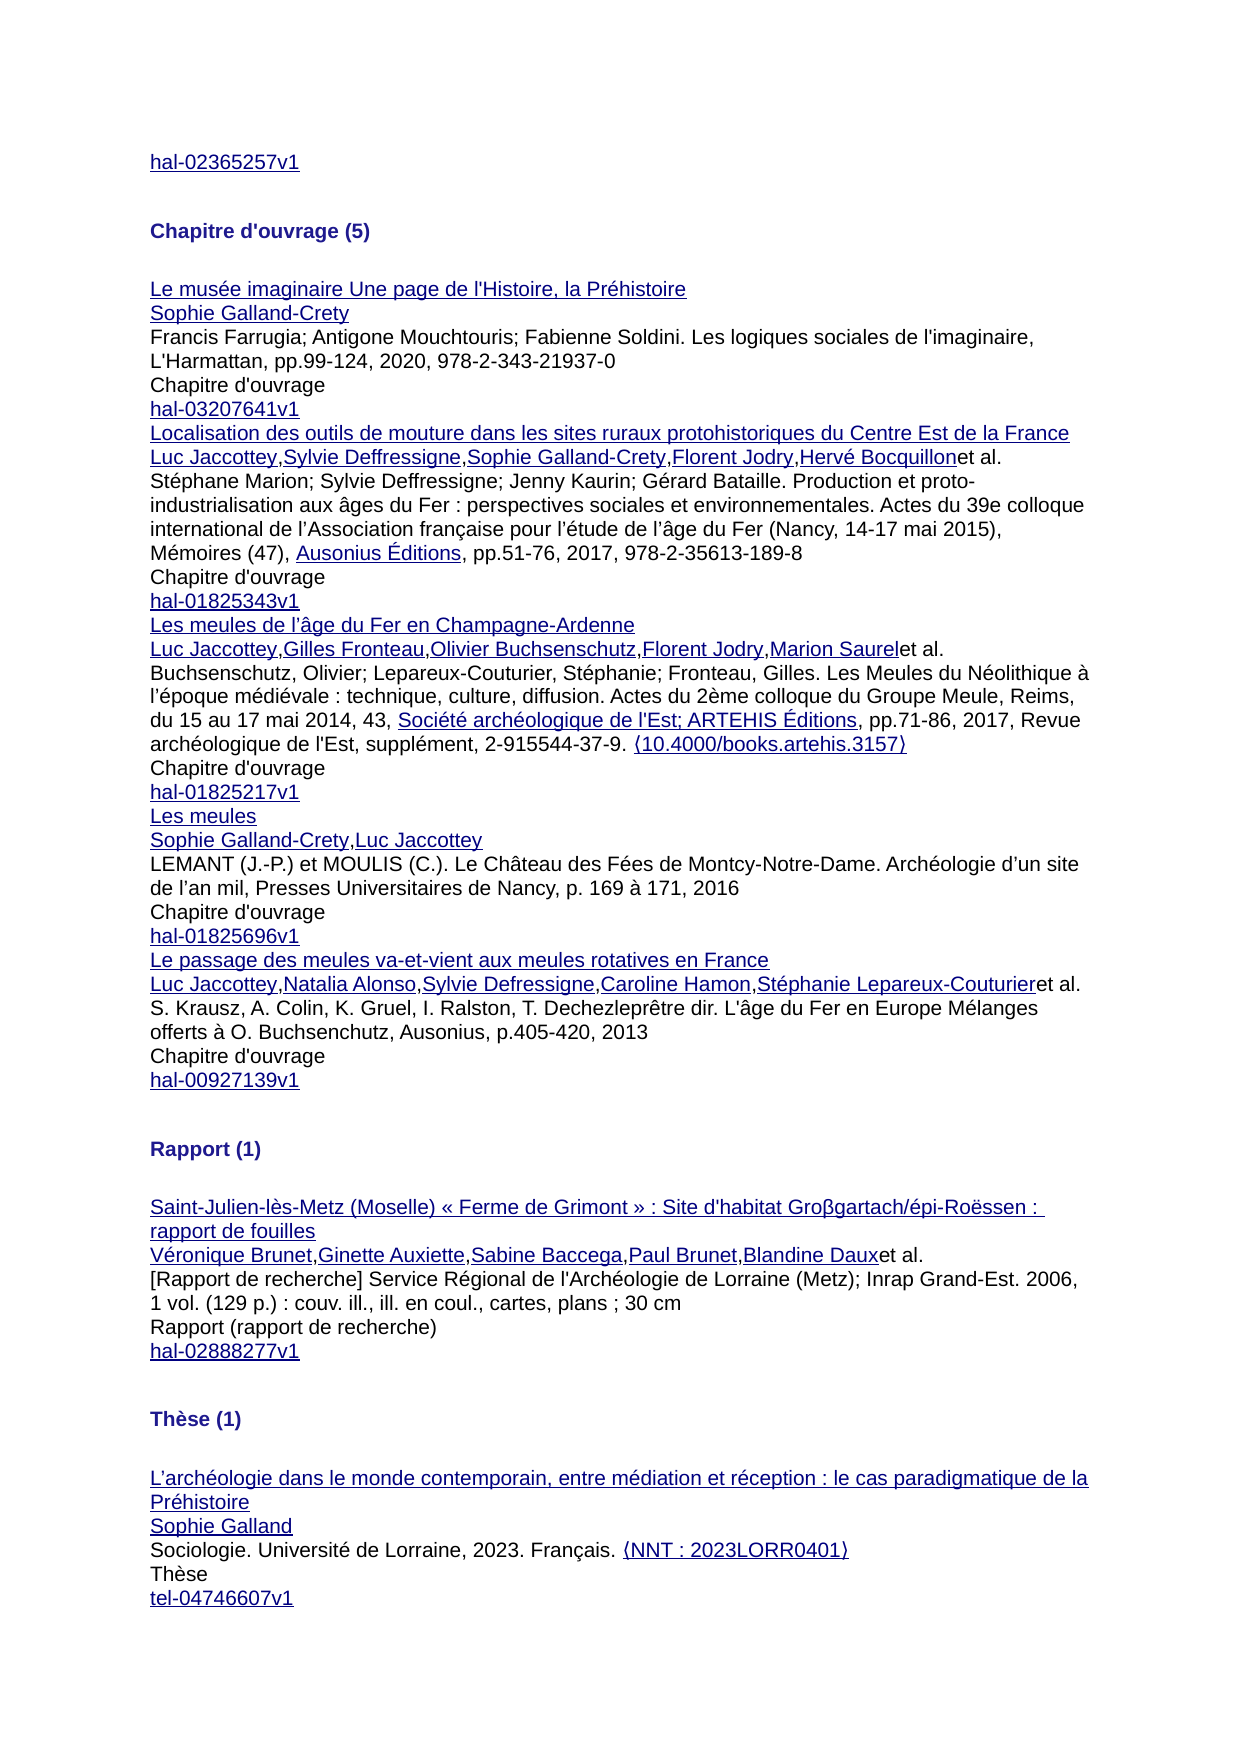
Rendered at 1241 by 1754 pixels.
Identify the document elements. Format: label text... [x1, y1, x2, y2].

table_cell hal-02365257v1 [150, 150, 1090, 174]
table_cell Les meules de l’âge du Fer en Champagne-Ardenne Luc Jaccottey,Gilles Fronteau,Olivier Buchsenschutz,Florent Jodry,Marion Saurelet al. Buchsenschutz, Olivier; Lepareux-Couturier, Stéphanie; Fronteau, Gilles. Les Meules du Néolithique à l’époque médiévale : technique, culture, diffusion. Actes du 2ème colloque du Groupe Meule, Reims, du 15 au 17 mai 2014, 43, Société archéologique de l'Est; ARTEHIS Éditions, pp.71-86, 2017, Revue archéologique de l'Est, supplément, 2-915544-37-9. ⟨10.4000/books.artehis.3157⟩ Chapitre d'ouvrage hal-01825217v1 [150, 613, 1090, 804]
table_header L’archéologie dans le monde contemporain, entre médiation et réception : le cas paradigmatique de la Préhistoire Sophie Galland Sociologie. Université de Lorraine, 2023. Français. ⟨NNT : 2023LORR0401⟩ Thèse tel-04746607v1 [150, 1466, 1090, 1609]
table_cell Le passage des meules va-et-vient aux meules rotatives en France Luc Jaccottey,Natalia Alonso,Sylvie Defressigne,Caroline Hamon,Stéphanie Lepareux-Couturieret al. S. Krausz, A. Colin, K. Gruel, I. Ralston, T. Dechezleprêtre dir. L'âge du Fer en Europe Mélanges offerts à O. Buchsenchutz, Ausonius, p.405-420, 2013 Chapitre d'ouvrage hal-00927139v1 [150, 948, 1090, 1092]
table_header Le musée imaginaire Une page de l'Histoire, la Préhistoire Sophie Galland-Crety Francis Farrugia; Antigone Mouchtouris; Fabienne Soldini. Les logiques sociales de l'imaginaire, L'Harmattan, pp.99-124, 2020, 978-2-343-21937-0 Chapitre d'ouvrage hal-03207641v1 [150, 277, 1090, 421]
table_cell Localisation des outils de mouture dans les sites ruraux protohistoriques du Centre Est de la France Luc Jaccottey,Sylvie Deffressigne,Sophie Galland-Crety,Florent Jodry,Hervé Bocquillonet al. Stéphane Marion; Sylvie Deffressigne; Jenny Kaurin; Gérard Bataille. Production et proto-industrialisation aux âges du Fer : perspectives sociales et environnementales. Actes du 39e colloque international de l’Association française pour l’étude de l’âge du Fer (Nancy, 14-17 mai 2015), Mémoires (47), Ausonius Éditions, pp.51-76, 2017, 978-2-35613-189-8 Chapitre d'ouvrage hal-01825343v1 [150, 421, 1090, 612]
subtitle Chapitre d'ouvrage (5) [150, 219, 1090, 243]
table_header Saint-Julien-lès-Metz (Moselle) « Ferme de Grimont » : Site d'habitat Groβgartach/épi-Roëssen : rapport de fouilles Véronique Brunet,Ginette Auxiette,Sabine Baccega,Paul Brunet,Blandine Dauxet al. [Rapport de recherche] Service Régional de l'Archéologie de Lorraine (Metz); Inrap Grand-Est. 2006, 1 vol. (129 p.) : couv. ill., ill. en coul., cartes, plans ; 30 cm Rapport (rapport de recherche) hal-02888277v1 [150, 1195, 1090, 1362]
subtitle Thèse (1) [150, 1407, 1090, 1431]
table_cell Les meules Sophie Galland-Crety,Luc Jaccottey LEMANT (J.-P.) et MOULIS (C.). Le Château des Fées de Montcy-Notre-Dame. Archéologie d’un site de l’an mil, Presses Universitaires de Nancy, p. 169 à 171, 2016 Chapitre d'ouvrage hal-01825696v1 [150, 804, 1090, 948]
subtitle Rapport (1) [150, 1136, 1090, 1160]
